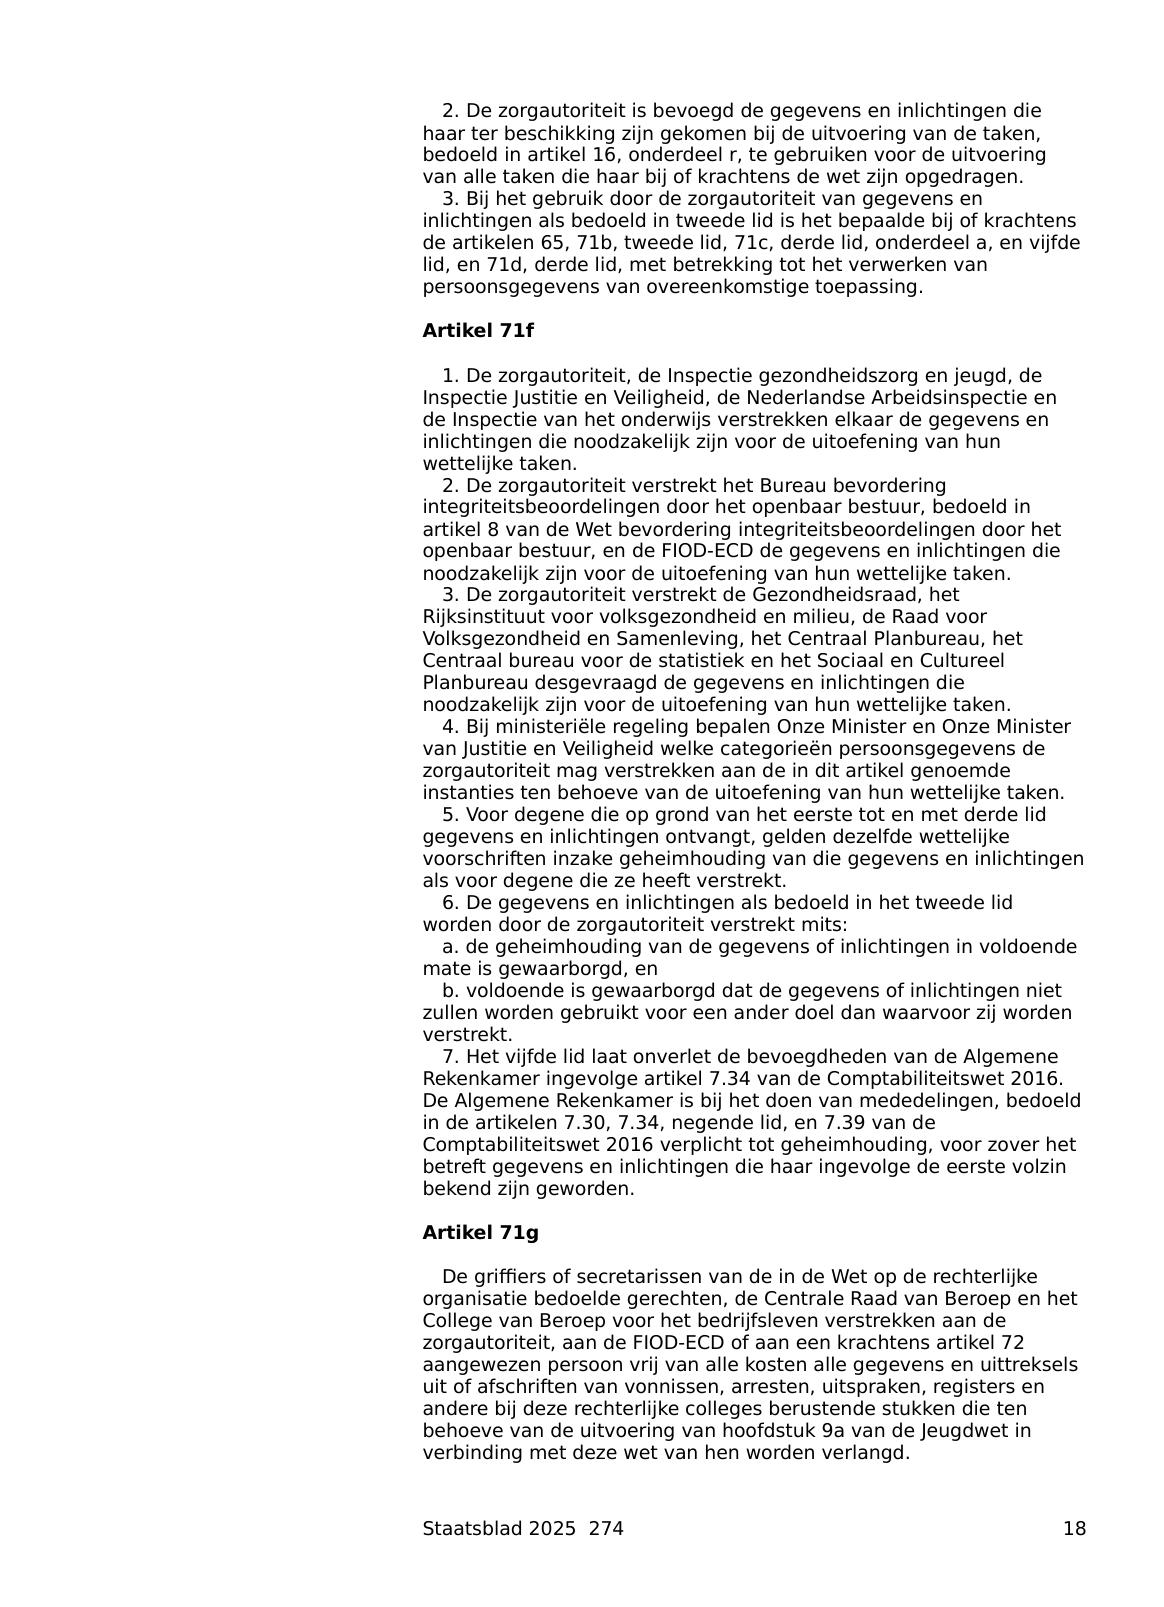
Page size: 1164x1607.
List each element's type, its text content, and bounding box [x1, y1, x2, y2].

text 3. De zorgautoriteit verstrekt de Gezondheidsraad, het Rijksinstituut voor volksgezondheid en milieu, de Raad voor Volksgezondheid en Samenleving, het Centraal Planbureau, het Centraal bureau voor de statistiek en het Sociaal en Cultureel Planbureau desgevraagd de gegevens en inlichtingen die noodzakelijk zijn voor de uitoefening van hun wettelijke taken. [422, 584, 1087, 716]
text 2. De zorgautoriteit is bevoegd de gegevens en inlichtingen die haar ter beschikking zijn gekomen bij de uitvoering van de taken, bedoeld in artikel 16, onderdeel r, te gebruiken voor de uitvoering van alle taken die haar bij of krachtens de wet zijn opgedragen. [422, 100, 1087, 188]
text 7. Het vijfde lid laat onverlet de bevoegdheden van de Algemene Rekenkamer ingevolge artikel 7.34 van de Comptabiliteitswet 2016. De Algemene Rekenkamer is bij het doen van mededelingen, bedoeld in de artikelen 7.30, 7.34, negende lid, en 7.39 van de Comptabiliteitswet 2016 verplicht tot geheimhouding, voor zover het betreft gegevens en inlichtingen die haar ingevolge de eerste volzin bekend zijn geworden. [422, 1046, 1087, 1200]
text 1. De zorgautoriteit, de Inspectie gezondheidszorg en jeugd, de Inspectie Justitie en Veiligheid, de Nederlandse Arbeidsinspectie en de Inspectie van het onderwijs verstrekken elkaar de gegevens en inlichtingen die noodzakelijk zijn voor de uitoefening van hun wettelijke taken. [422, 364, 1087, 474]
text 4. Bij ministeriële regeling bepalen Onze Minister en Onze Minister van Justitie en Veiligheid welke categorieën persoonsgegevens de zorgautoriteit mag verstrekken aan de in dit artikel genoemde instanties ten behoeve van de uitoefening van hun wettelijke taken. [422, 716, 1087, 804]
text 3. Bij het gebruik door de zorgautoriteit van gegevens en inlichtingen als bedoeld in tweede lid is het bepaalde bij of krachtens de artikelen 65, 71b, tweede lid, 71c, derde lid, onderdeel a, en vijfde lid, en 71d, derde lid, met betrekking tot het verwerken van persoonsgegevens van overeenkomstige toepassing. [422, 188, 1087, 298]
text 5. Voor degene die op grond van het eerste tot en met derde lid gegevens en inlichtingen ontvangt, gelden dezelfde wettelijke voorschriften inzake geheimhouding van die gegevens en inlichtingen als voor degene die ze heeft verstrekt. [422, 804, 1087, 892]
text 6. De gegevens en inlichtingen als bedoeld in het tweede lid worden door de zorgautoriteit verstrekt mits: [422, 892, 1087, 936]
text De griffiers of secretarissen van de in de Wet op de rechterlijke organisatie bedoelde gerechten, de Centrale Raad van Beroep en het College van Beroep voor het bedrijfsleven verstrekken aan de zorgautoriteit, aan de FIOD-ECD of aan een krachtens artikel 72 aangewezen persoon vrij van alle kosten alle gegevens en uittreksels uit of afschriften van vonnissen, arresten, uitspraken, registers en andere bij deze rechterlijke colleges berustende stukken die ten behoeve van de uitvoering van hoofdstuk 9a van de Jeugdwet in verbinding met deze wet van hen worden verlangd. [422, 1266, 1087, 1464]
subtitle Artikel 71g [422, 1222, 1087, 1244]
text b. voldoende is gewaarborgd dat de gegevens of inlichtingen niet zullen worden gebruikt voor een ander doel dan waarvoor zij worden verstrekt. [422, 980, 1087, 1046]
text a. de geheimhouding van de gegevens of inlichtingen in voldoende mate is gewaarborgd, en [422, 936, 1087, 980]
subtitle Artikel 71f [422, 320, 1087, 342]
text 2. De zorgautoriteit verstrekt het Bureau bevordering integriteitsbeoordelingen door het openbaar bestuur, bedoeld in artikel 8 van de Wet bevordering integriteitsbeoordelingen door het openbaar bestuur, en de FIOD-ECD de gegevens en inlichtingen die noodzakelijk zijn voor de uitoefening van hun wettelijke taken. [422, 474, 1087, 584]
